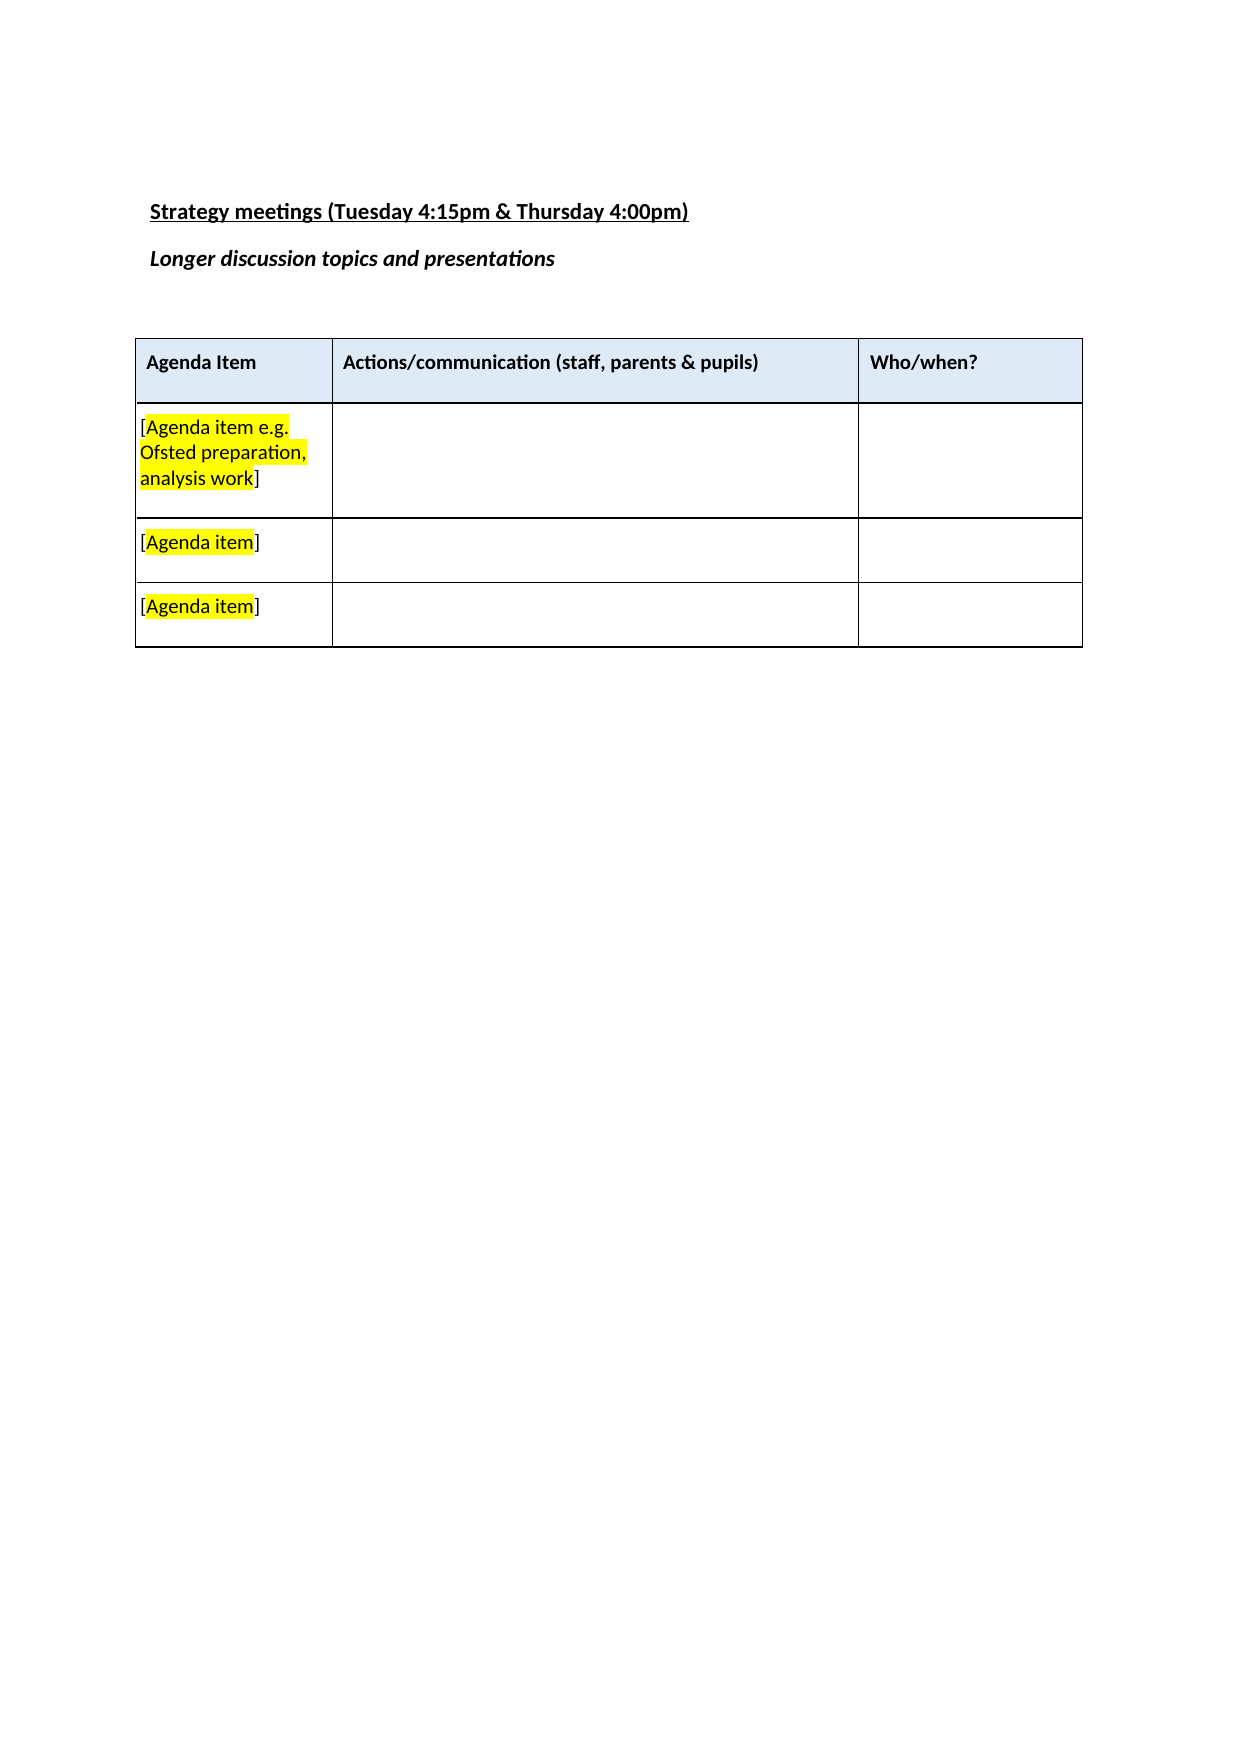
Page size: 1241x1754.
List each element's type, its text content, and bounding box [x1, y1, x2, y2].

text Longer discussion topics and presentations [150, 244, 1090, 272]
table_header Actions/communication (staff, parents & pupils) [333, 339, 858, 402]
table_cell [333, 404, 858, 517]
table_cell [333, 519, 858, 582]
table_cell [Agenda item] [136, 583, 332, 646]
table_cell [859, 404, 1082, 517]
table_header Agenda Item [136, 339, 332, 402]
table_cell [333, 583, 858, 646]
table_cell [Agenda item] [136, 518, 332, 582]
table_header Who/when? [859, 339, 1082, 402]
table_cell [859, 583, 1082, 646]
text Strategy meetings (Tuesday 4:15pm & Thursday 4:00pm) [150, 197, 1090, 225]
table_cell [Agenda item e.g. Ofsted preparation, analysis work] [136, 403, 332, 517]
table_cell [859, 519, 1082, 582]
